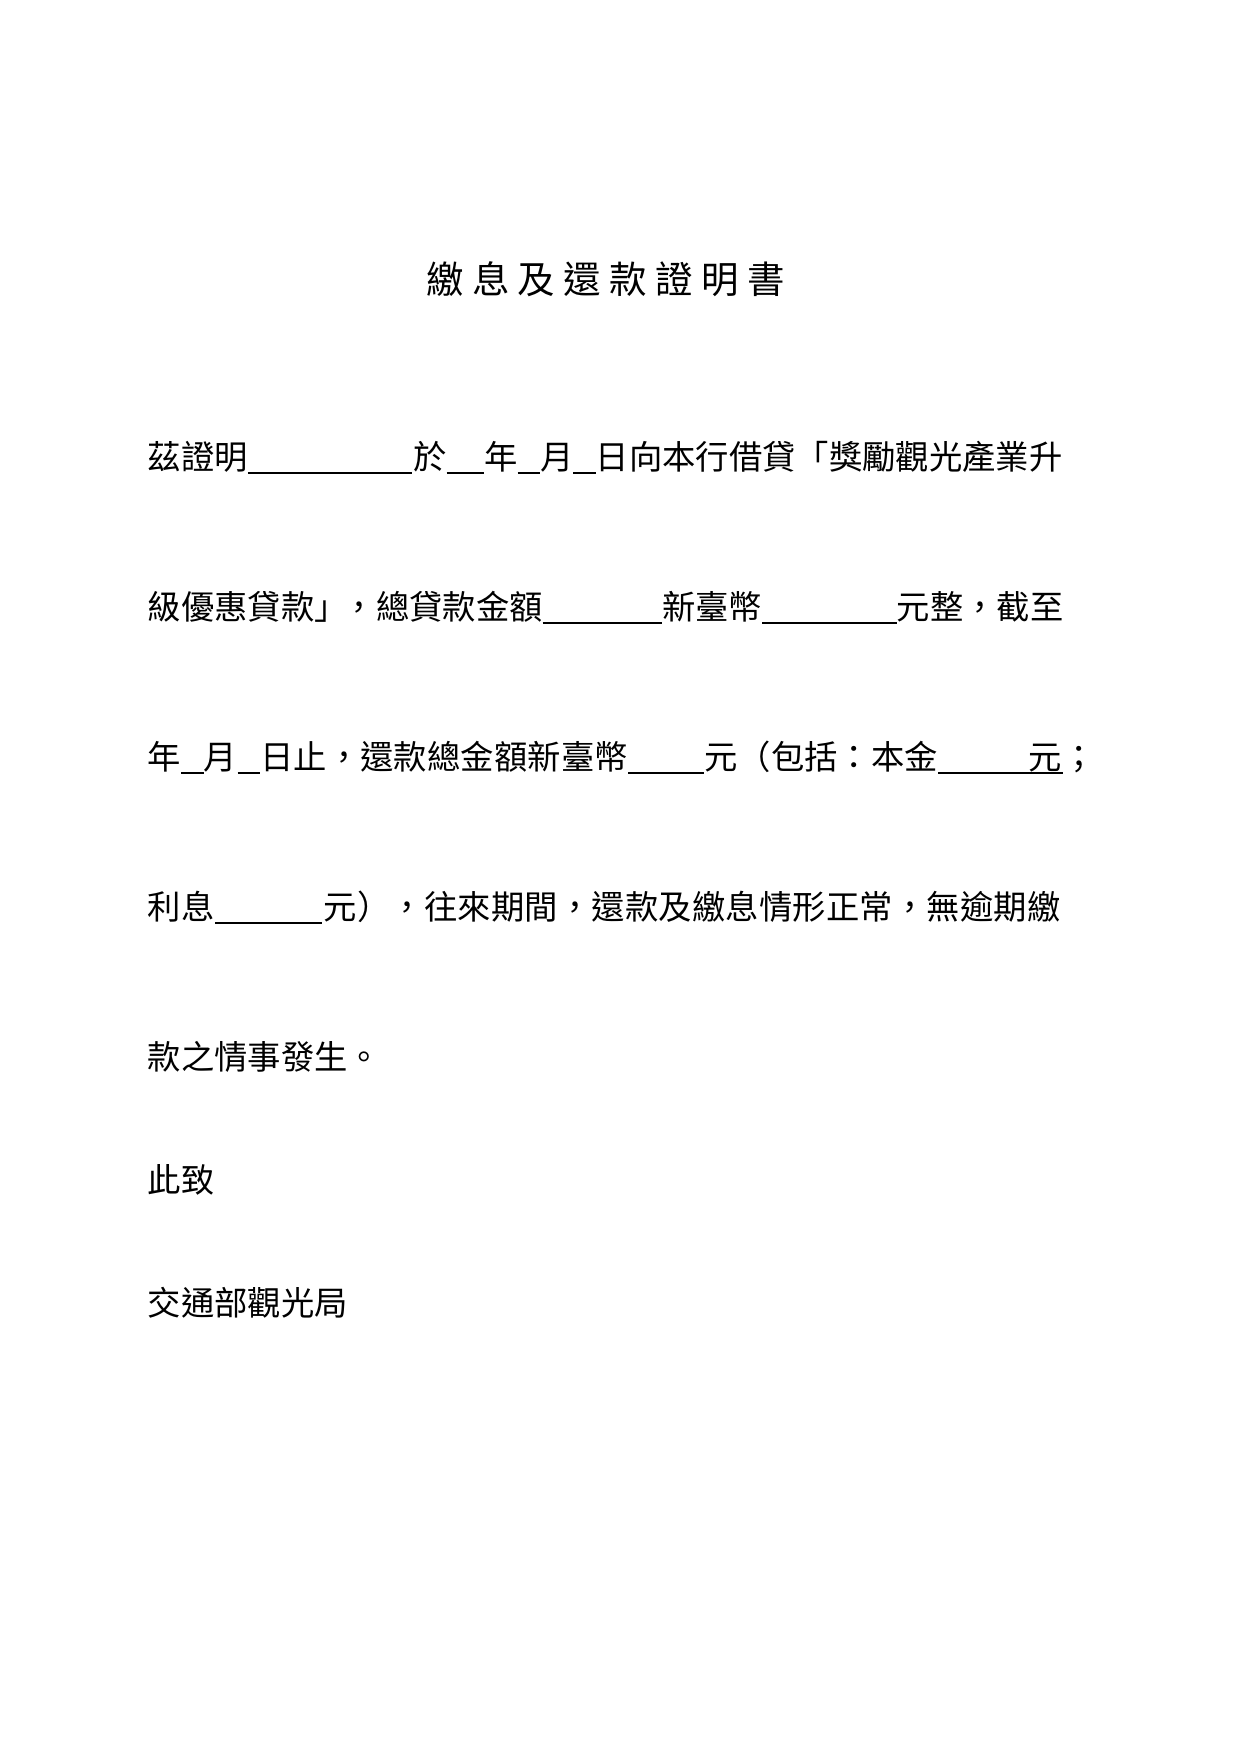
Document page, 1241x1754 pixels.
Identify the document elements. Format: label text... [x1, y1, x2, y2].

text 交通部觀光局 [148, 1264, 1063, 1339]
text 繳 息 及 還 款 證 明 書 [148, 239, 1063, 314]
text 茲證明 於 年 月 日向本行借貸「獎勵觀光產業升級優惠貸款」，總貸款金額 新臺幣 元整，截至 年 月 日止，還款總金額新臺幣 元（包括：本金 元；利息 元），往來期間，還款及繳息情形正常，無逾期繳款之情事發生。 [148, 417, 1063, 1092]
text 此致 [148, 1140, 1063, 1215]
